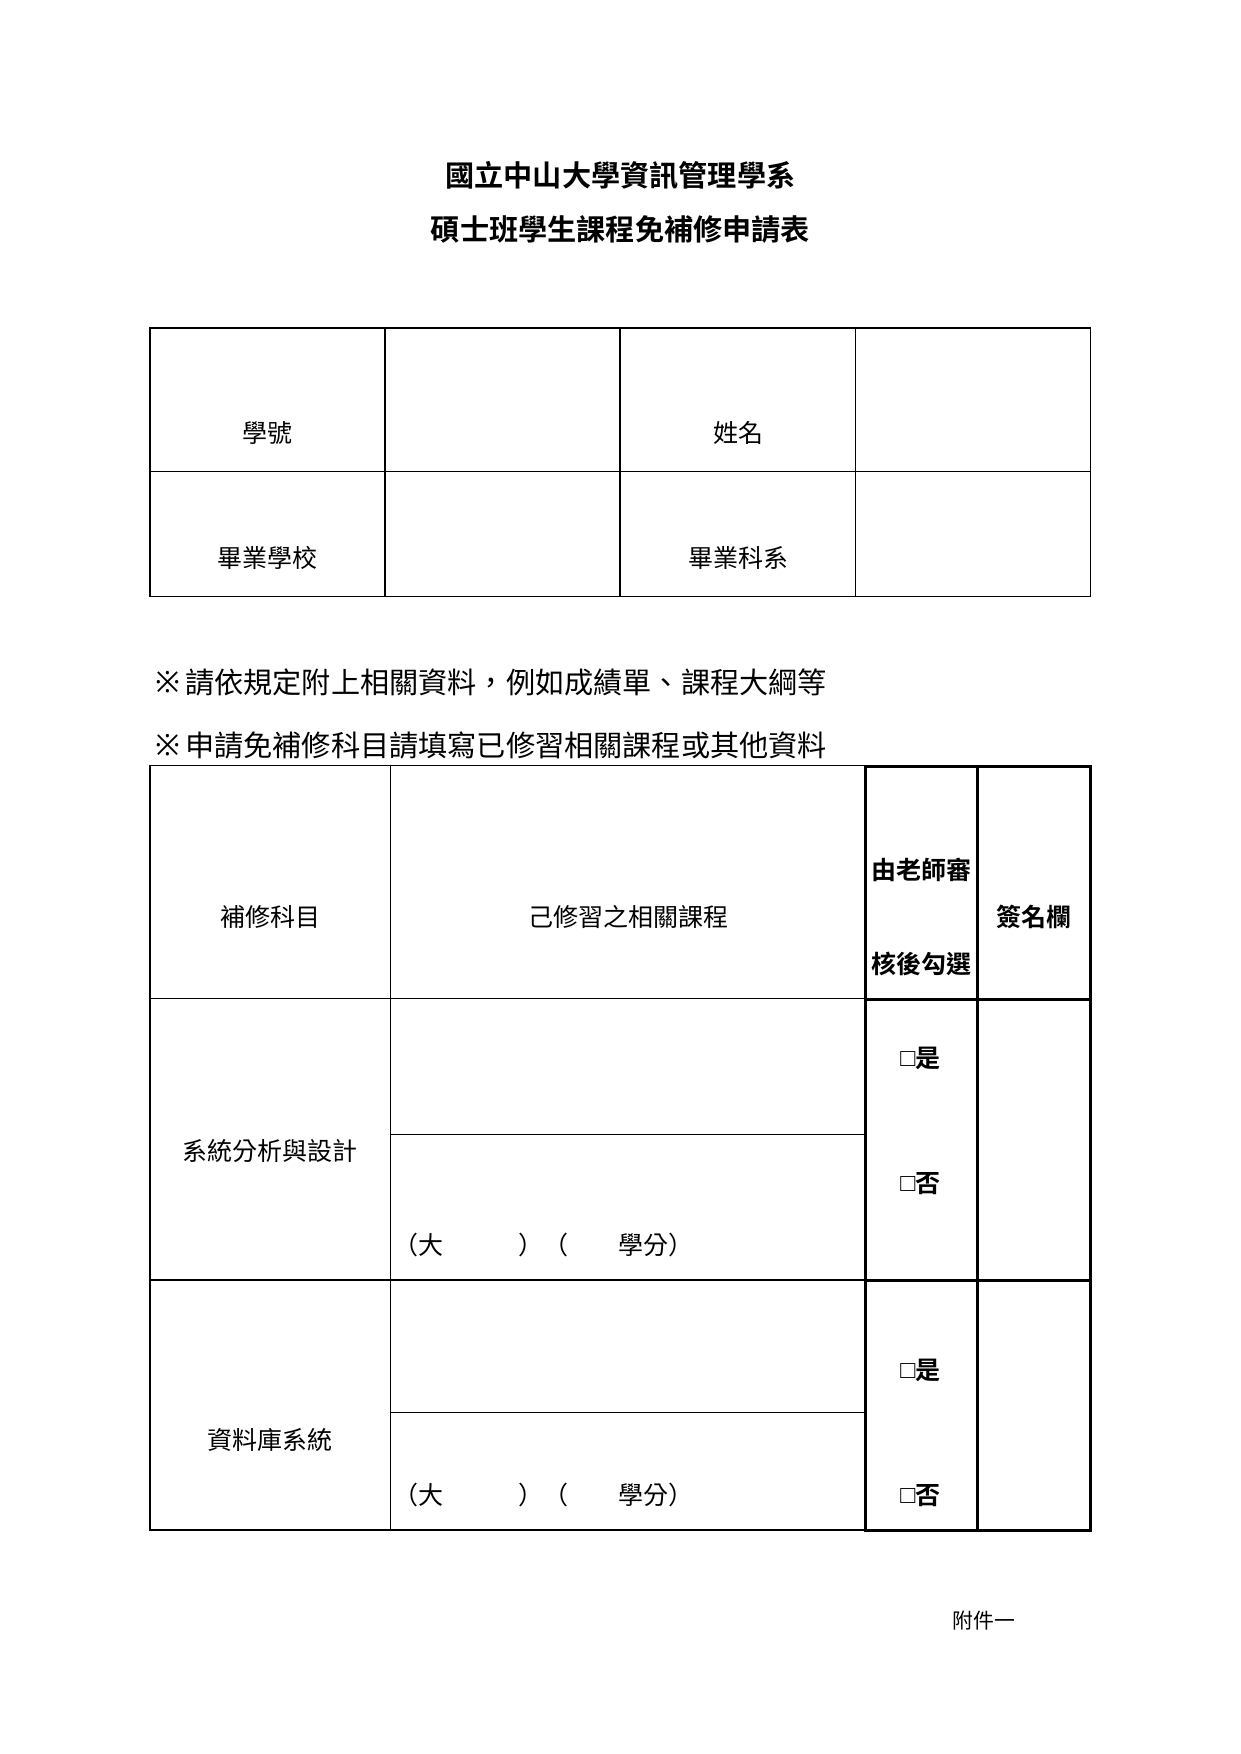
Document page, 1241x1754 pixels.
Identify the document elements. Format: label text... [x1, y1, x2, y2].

table_cell 畢業科系 [621, 472, 855, 596]
table_cell [979, 1282, 1089, 1529]
table_header 己修習之相關課程 [391, 766, 864, 998]
table_cell □是 □否 [867, 1282, 976, 1529]
table_cell 系統分析與設計 [151, 999, 390, 1279]
table_cell [391, 1281, 864, 1412]
table_cell （大 ）（ 學分） [391, 1135, 864, 1279]
table_header 學號 [151, 329, 384, 471]
table_cell [391, 999, 864, 1134]
table_header 姓名 [621, 329, 855, 471]
table_header 簽名欄 [979, 768, 1089, 998]
table_cell （大 ）（ 學分） [391, 1413, 864, 1529]
table_header 由老師審核後勾選 [867, 768, 976, 998]
table_cell [856, 472, 1090, 596]
table_cell 畢業學校 [151, 472, 384, 596]
table_header [856, 329, 1090, 471]
table_cell [979, 1001, 1089, 1279]
table_cell [386, 472, 619, 596]
table_header 補修科目 [151, 766, 390, 998]
text ※請依規定附上相關資料，例如成績單、課程大綱等 [150, 639, 1090, 702]
table_cell □是 □否 [867, 1001, 976, 1279]
table_cell 資料庫系統 [151, 1281, 390, 1529]
text 國立中山大學資訊管理學系 [150, 152, 1090, 194]
table_header [386, 329, 619, 471]
text ※申請免補修科目請填寫已修習相關課程或其他資料 [150, 702, 1090, 764]
text 碩士班學生課程免補修申請表 [150, 207, 1090, 249]
